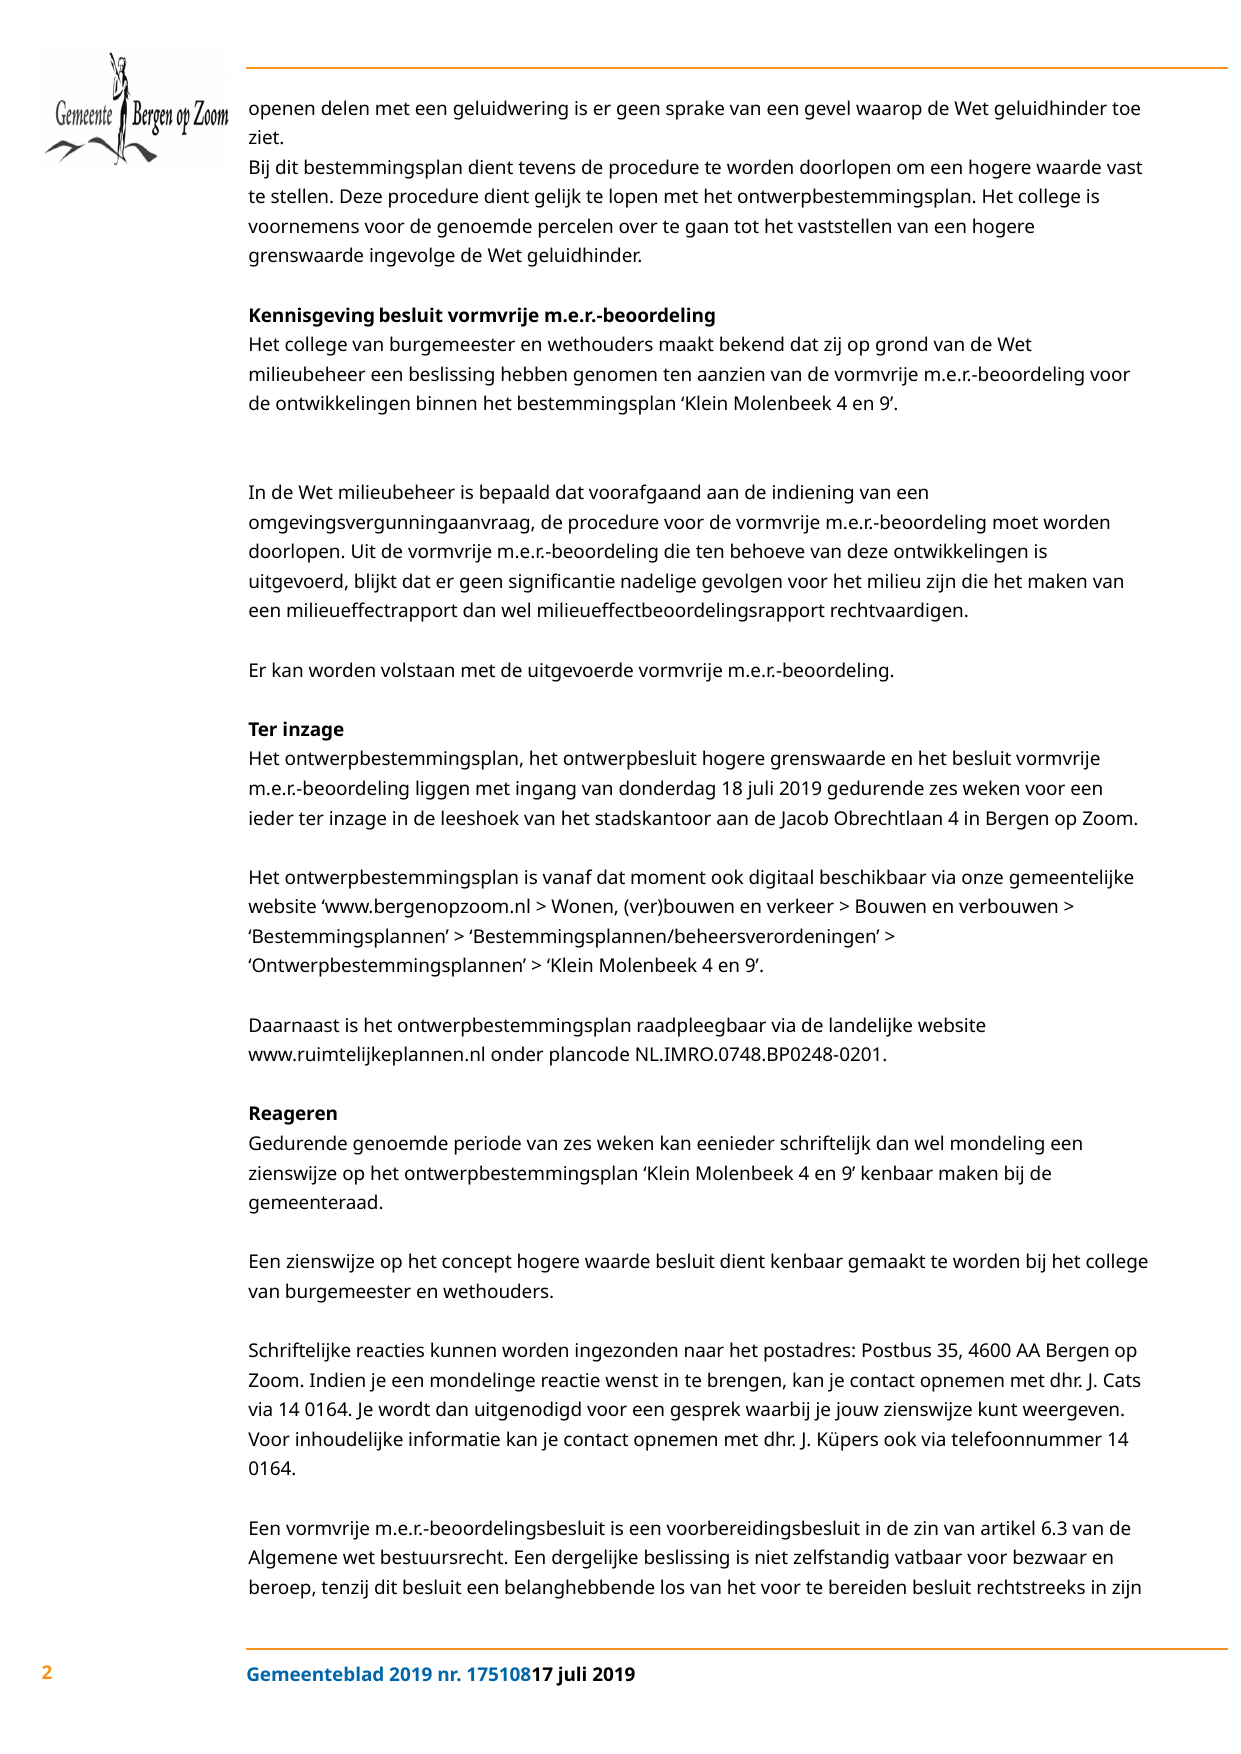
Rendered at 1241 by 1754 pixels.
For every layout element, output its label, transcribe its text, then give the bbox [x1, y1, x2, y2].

text In de Wet milieubeheer is bepaald dat voorafgaand aan de indiening van een omgevingsvergunningaanvraag, de procedure voor de vormvrije m.e.r.-beoordeling moet worden doorlopen. Uit de vormvrije m.e.r.-beoordeling die ten behoeve van deze ontwikkelingen is uitgevoerd, blijkt dat er geen significantie nadelige gevolgen voor het milieu zijn die het maken van een milieueffectrapport dan wel milieueffectbeoordelingsrapport rechtvaardigen. [248, 479, 1152, 623]
text Er kan worden volstaan met de uitgevoerde vormvrije m.e.r.-beoordeling. [248, 657, 1152, 683]
text Reageren [248, 1101, 1152, 1126]
text Bij dit bestemmingsplan dient tevens de procedure te worden doorlopen om een hogere waarde vast te stellen. Deze procedure dient gelijk te lopen met het ontwerpbestemmingsplan. Het college is voornemens voor de genoemde percelen over te gaan tot het vaststellen van een hogere grenswaarde ingevolge de Wet geluidhinder. [248, 154, 1152, 268]
text Het ontwerpbestemmingsplan is vanaf dat moment ook digitaal beschikbaar via onze gemeentelijke website ‘www.bergenopzoom.nl > Wonen, (ver)bouwen en verkeer > Bouwen en verbouwen > ‘Bestemmingsplannen’ > ‘Bestemmingsplannen/beheersverordeningen’ > ‘Ontwerpbestemmingsplannen’ > ‘Klein Molenbeek 4 en 9’. [248, 864, 1152, 978]
text Gedurende genoemde periode van zes weken kan eenieder schriftelijk dan wel mondeling een zienswijze op het ontwerpbestemmingsplan ‘Klein Molenbeek 4 en 9’ kenbaar maken bij de gemeenteraad. [248, 1130, 1152, 1215]
text openen delen met een geluidwering is er geen sprake van een gevel waarop de Wet geluidhinder toe ziet. [248, 95, 1152, 150]
text Het college van burgemeester en wethouders maakt bekend dat zij op grond van de Wet milieubeheer een beslissing hebben genomen ten aanzien van de vormvrije m.e.r.-beoordeling voor de ontwikkelingen binnen het bestemmingsplan ‘Klein Molenbeek 4 en 9’. [248, 331, 1152, 416]
text Een zienswijze op het concept hogere waarde besluit dient kenbaar gemaakt te worden bij het college van burgemeester en wethouders. [248, 1248, 1152, 1304]
text Schriftelijke reacties kunnen worden ingezonden naar het postadres: Postbus 35, 4600 AA Bergen op Zoom. Indien je een mondelinge reactie wenst in te brengen, kan je contact opnemen met dhr. J. Cats via 14 0164. Je wordt dan uitgenodigd voor een gesprek waarbij je jouw zienswijze kunt weergeven. Voor inhoudelijke informatie kan je contact opnemen met dhr. J. Küpers ook via telefoonnummer 14 0164. [248, 1337, 1152, 1481]
text Daarnaast is het ontwerpbestemmingsplan raadpleegbaar via de landelijke website www.ruimtelijkeplannen.nl onder plancode NL.IMRO.0748.BP0248-0201. [248, 1012, 1152, 1067]
text Een vormvrije m.e.r.-beoordelingsbesluit is een voorbereidingsbesluit in de zin van artikel 6.3 van de Algemene wet bestuursrecht. Een dergelijke beslissing is niet zelfstandig vatbaar voor bezwaar en beroep, tenzij dit besluit een belanghebbende los van het voor te bereiden besluit rechtstreeks in zijn [248, 1515, 1152, 1600]
text Ter inzage [248, 716, 1152, 742]
picture [41, 47, 231, 172]
text Kennisgeving besluit vormvrije m.e.r.-beoordeling [248, 302, 1152, 328]
text Het ontwerpbestemmingsplan, het ontwerpbesluit hogere grenswaarde en het besluit vormvrije m.e.r.-beoordeling liggen met ingang van donderdag 18 juli 2019 gedurende zes weken voor een ieder ter inzage in de leeshoek van het stadskantoor aan de Jacob Obrechtlaan 4 in Bergen op Zoom. [248, 746, 1152, 831]
